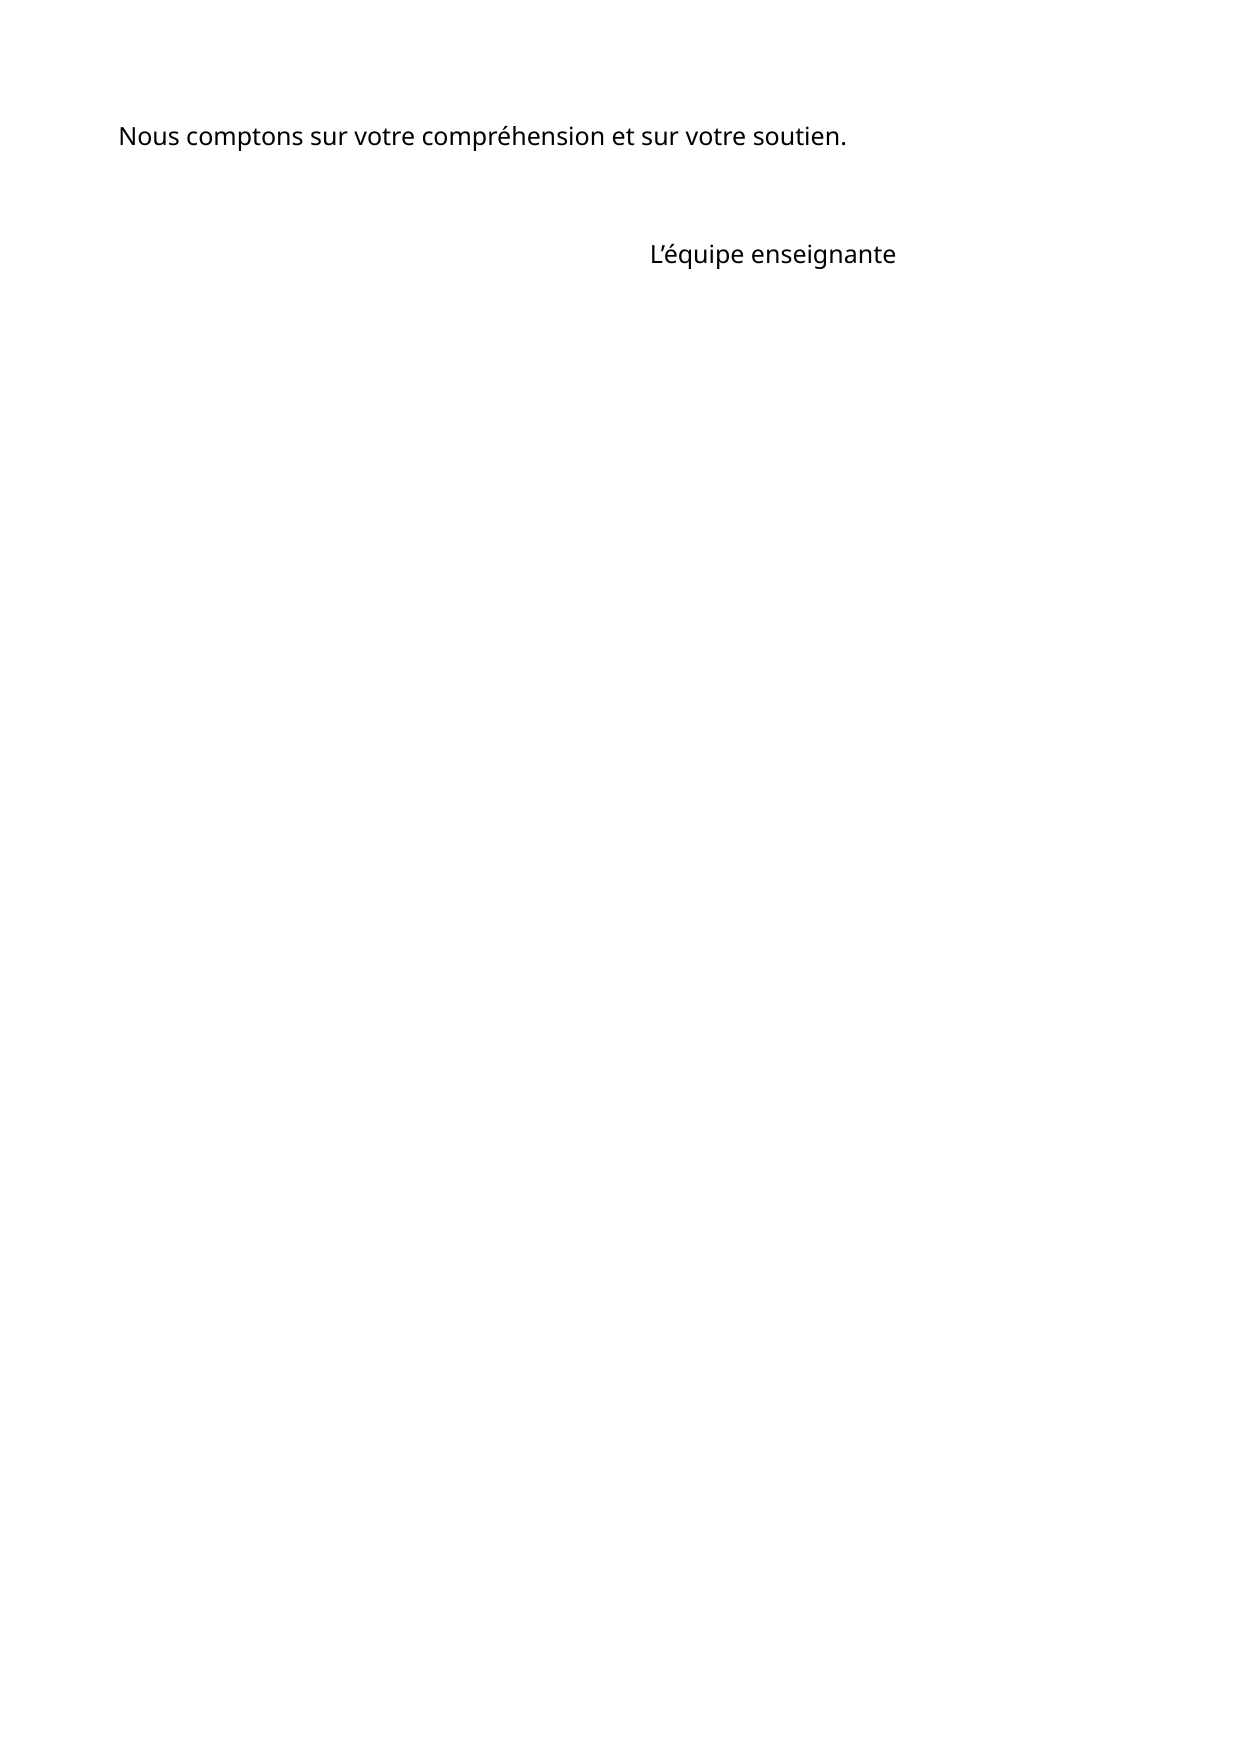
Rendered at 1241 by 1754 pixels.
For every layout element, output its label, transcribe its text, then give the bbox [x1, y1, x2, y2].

text Nous comptons sur votre compréhension et sur votre soutien. [118, 118, 1122, 152]
text L’équipe enseignante [649, 236, 1122, 270]
